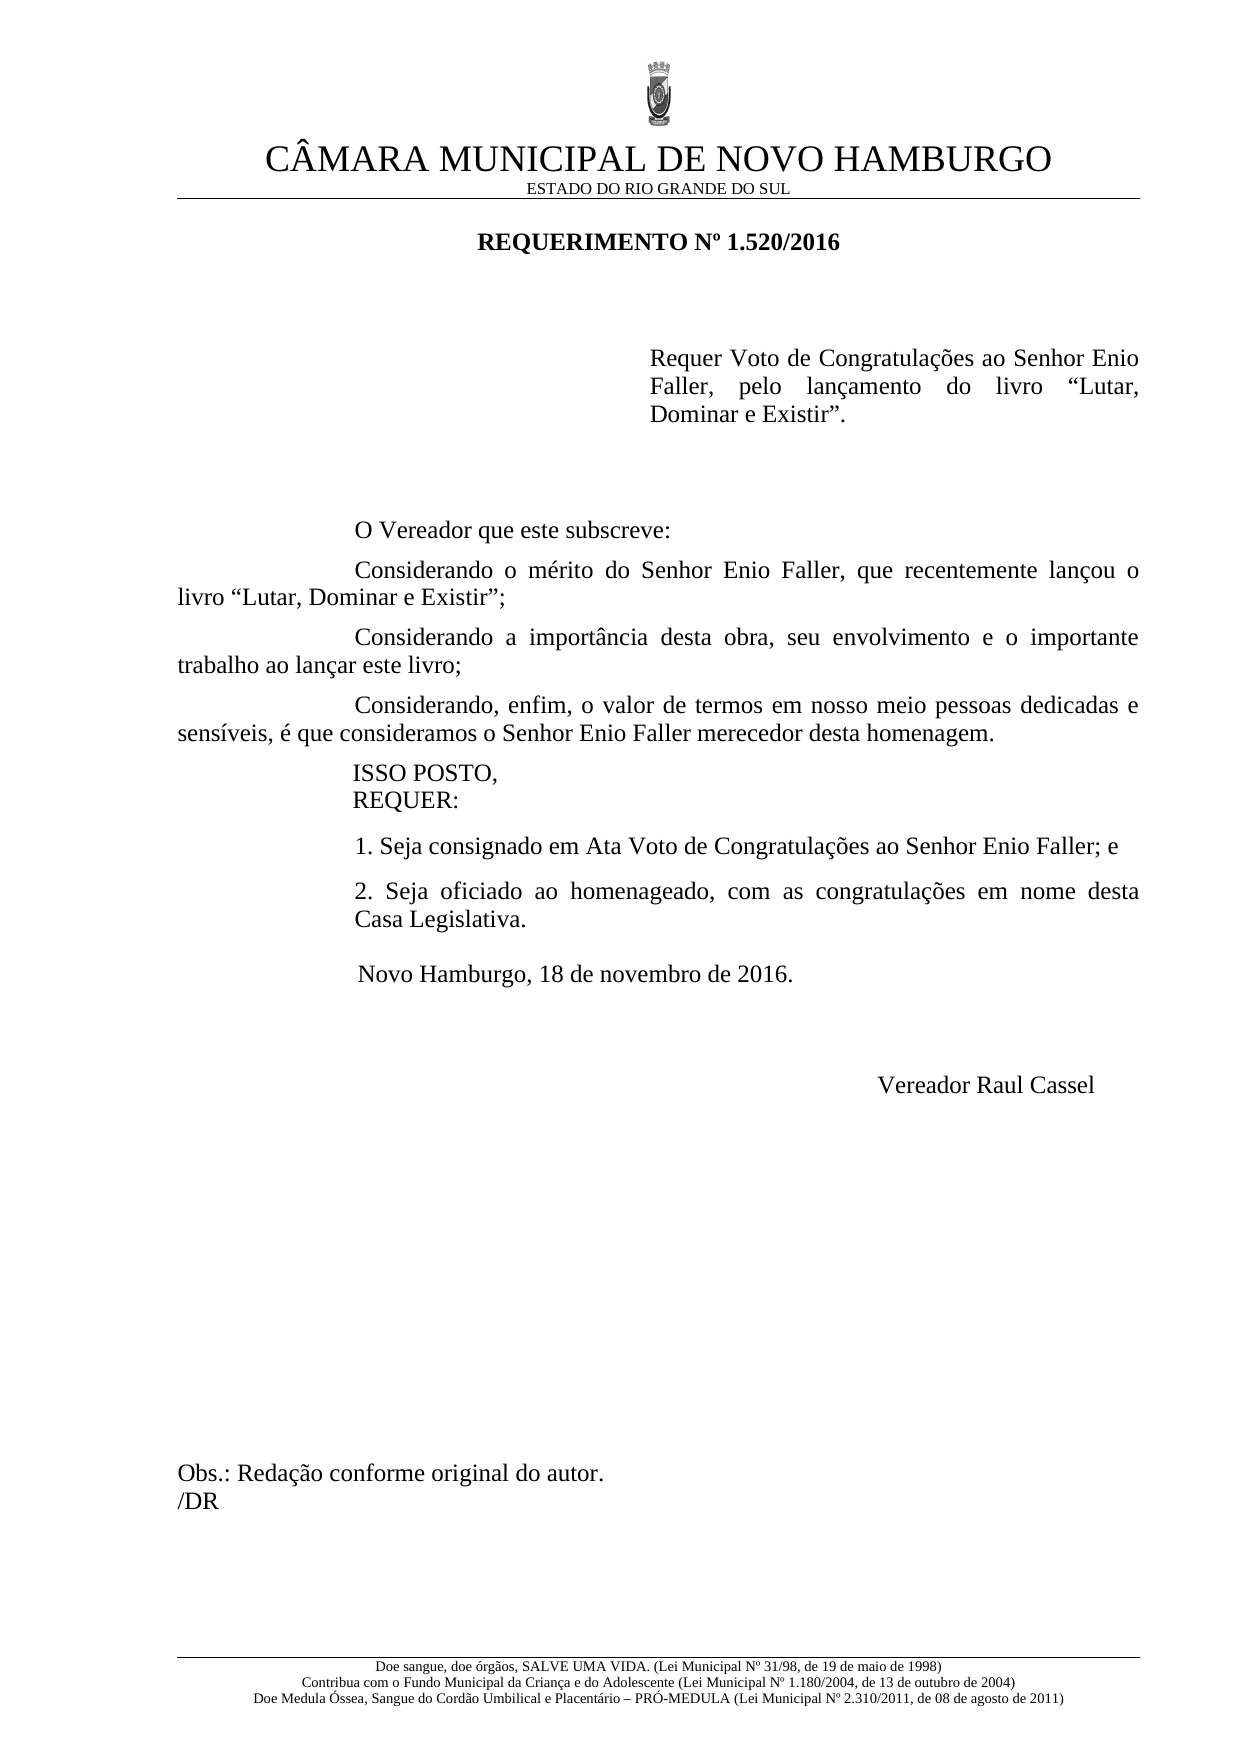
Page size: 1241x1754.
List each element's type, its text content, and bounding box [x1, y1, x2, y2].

text /DR [177, 1487, 1140, 1514]
title REQUERIMENTO Nº 1.520/2016 [177, 228, 1140, 256]
text REQUER: [352, 786, 1140, 814]
text Obs.: Redação conforme original do autor. [177, 1459, 1140, 1487]
text Considerando o mérito do Senhor Enio Faller, que recentemente lançou o livro “Lutar, Dominar e Existir”; [177, 556, 1140, 611]
text O Vereador que este subscreve: [177, 516, 1140, 544]
text ISSO POSTO, [352, 759, 1140, 786]
text Requer Voto de Congratulações ao Senhor Enio Faller, pelo lançamento do livro “Lutar, Dominar e Existir”. [649, 344, 1140, 428]
text Considerando, enfim, o valor de termos em nosso meio pessoas dedicadas e sensíveis, é que consideramos o Senhor Enio Faller merecedor desta homenagem. [177, 692, 1140, 747]
text 2. Seja oficiado ao homenageado, com as congratulações em nome desta Casa Legislativa. [354, 877, 1140, 933]
text 1. Seja consignado em Ata Voto de Congratulações ao Senhor Enio Faller; e [354, 832, 1140, 859]
text Considerando a importância desta obra, seu envolvimento e o importante trabalho ao lançar este livro; [177, 623, 1140, 680]
text Vereador Raul Cassel [177, 1071, 1140, 1099]
text Novo Hamburgo, 18 de novembro de 2016. [177, 960, 1140, 988]
